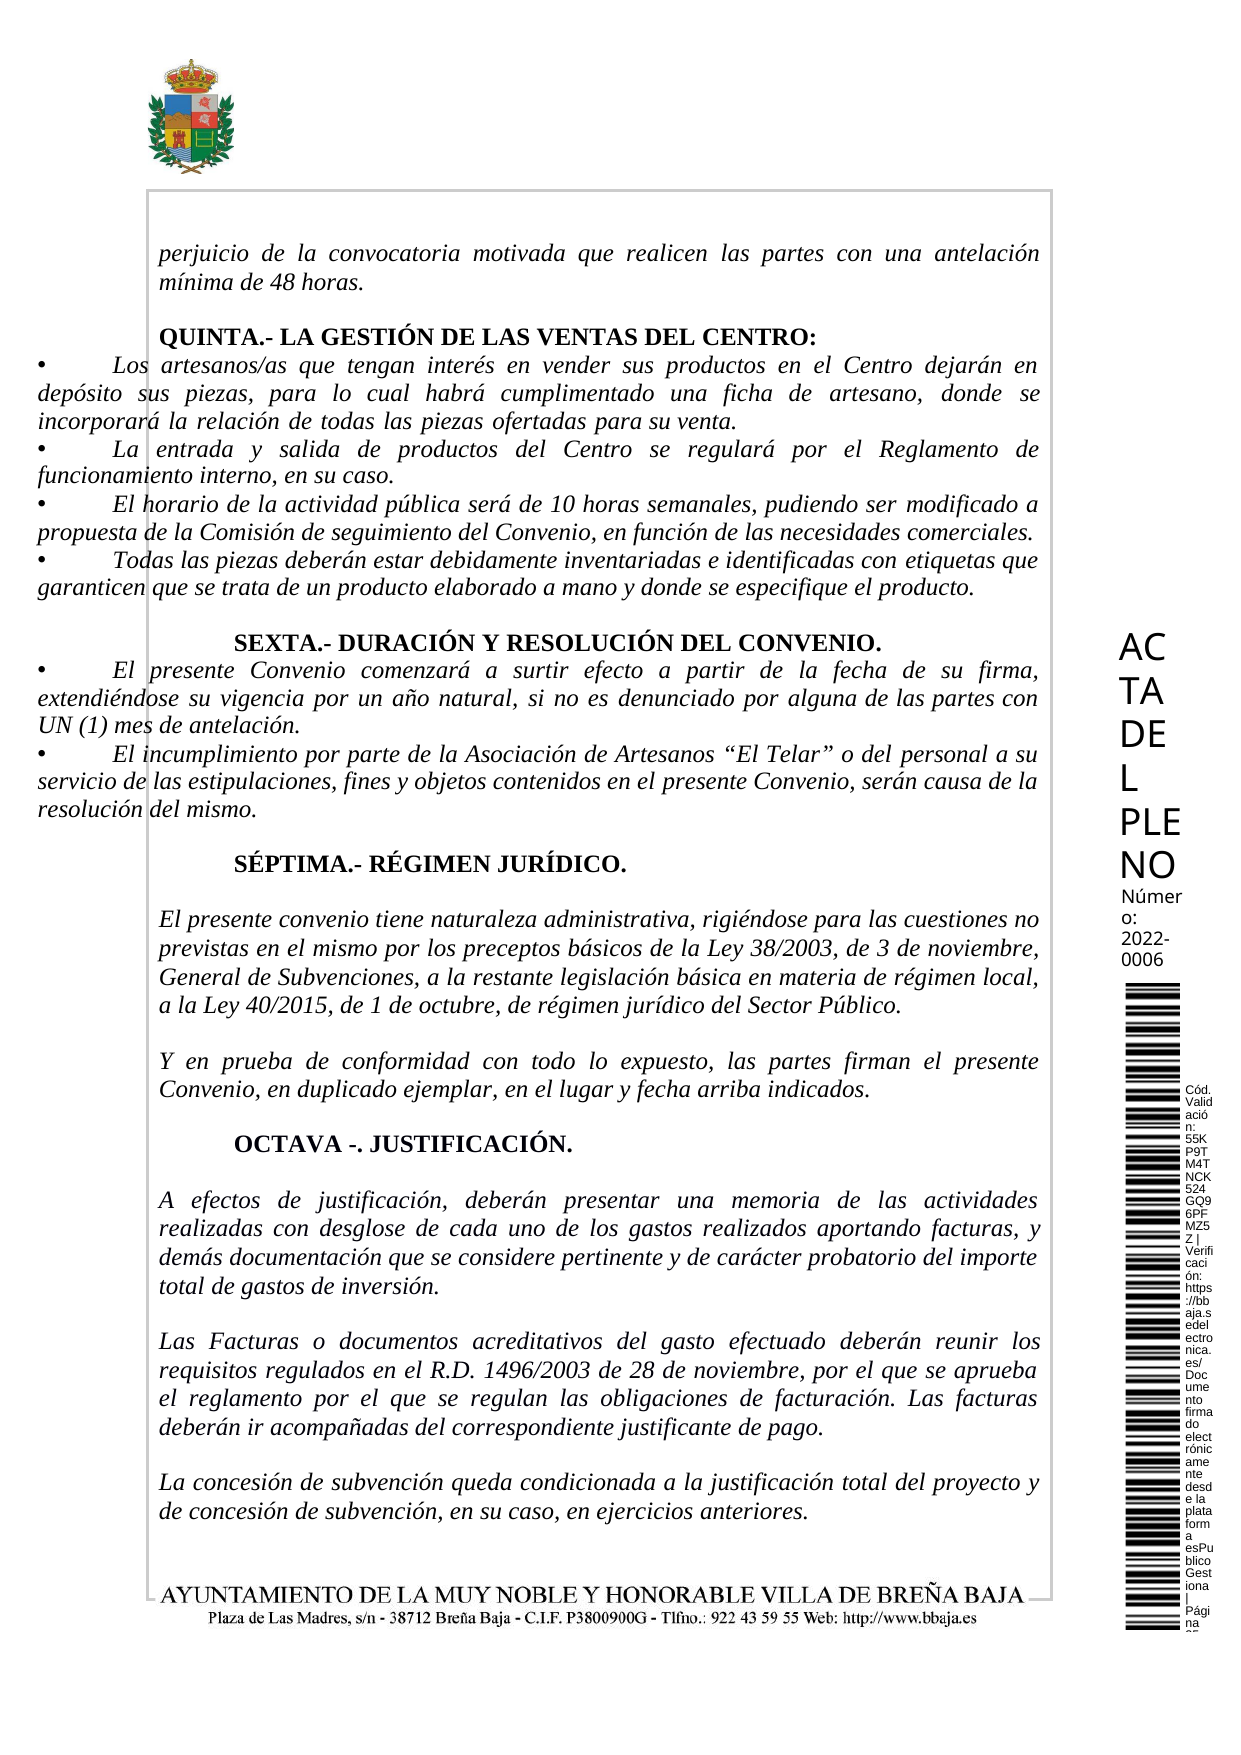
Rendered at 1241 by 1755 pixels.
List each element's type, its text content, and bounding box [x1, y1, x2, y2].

text El presente convenio tiene naturaleza administrativa, rigiéndose para las cuestiones no previstas en el mismo por los preceptos básicos de la Ley 38/2003, de 3 de noviembre, General de Subvenciones, a la restante legislación básica en materia de régimen local, a la Ley 40/2015, de 1 de octubre, de régimen jurídico del Sector Público. [159, 904, 1040, 1019]
list Los artesanos/as que tengan interés en vender sus productos en el Centro dejarán en depósito sus piezas, para lo cual habrá cumplimentado una ficha de artesano, donde se incorporará la relación de todas las piezas ofertadas para su venta. [149, 352, 1041, 434]
subtitle [1186, 628, 1241, 656]
list El incumplimiento por parte de la Asociación de Artesanos “El Telar” o del personal a su servicio de las estipulaciones, fines y objetos contenidos en el presente Convenio, serán causa de la resolución del mismo. [37, 740, 146, 822]
text OCTAVA -. JUSTIFICACIÓN. [234, 1129, 1050, 1158]
list Todas las piezas deberán estar debidamente inventariadas e identificadas con etiquetas que garanticen que se trata de un producto elaborado a mano y donde se especifique el producto. [37, 546, 146, 601]
list El horario de la actividad pública será de 10 horas semanales, pudiendo ser modificado a propuesta de la Comisión de seguimiento del Convenio, en función de las necesidades comerciales. [37, 491, 146, 545]
list Los artesanos/as que tengan interés en vender sus productos en el Centro dejarán en depósito sus piezas, para lo cual habrá cumplimentado una ficha de artesano, donde se incorporará la relación de todas las piezas ofertadas para su venta. [37, 352, 146, 434]
text La concesión de subvención queda condicionada a la justificación total del proyecto y de concesión de subvención, en su caso, en ejercicios anteriores. [159, 1467, 1040, 1525]
text Número: 2022-0006 Fecha: 21/07/2022 [1121, 887, 1186, 971]
text [1183, 1081, 1214, 1632]
subtitle [1053, 322, 1241, 351]
text ACTA DEL PLENO [1119, 626, 1186, 887]
text Cód. Validación: 55KP9TM4TNCK524GQ96PFMZ5Z | Verificación: https://bbaja.sedelectronica.es/ Documento firmado electrónicamente desde la plataforma esPublico Gestiona | Página 25 de 128 [1185, 1084, 1214, 1632]
list La entrada y salida de productos del Centro se regulará por el Reglamento de funcionamiento interno, en su caso. [149, 437, 1041, 489]
subtitle QUINTA.- LA GESTIÓN DE LAS VENTAS DEL CENTRO: [159, 322, 1050, 351]
text Y en prueba de conformidad con todo lo expuesto, las partes firman el presente Convenio, en duplicado ejemplar, en el lugar y fecha arriba indicados. [159, 1046, 1039, 1103]
list El incumplimiento por parte de la Asociación de Artesanos “El Telar” o del personal a su servicio de las estipulaciones, fines y objetos contenidos en el presente Convenio, serán causa de la resolución del mismo. [149, 740, 1040, 822]
subtitle [1053, 624, 1186, 971]
subtitle SEXTA.- DURACIÓN Y RESOLUCIÓN DEL CONVENIO. [234, 628, 1050, 656]
list La entrada y salida de productos del Centro se regulará por el Reglamento de funcionamiento interno, en su caso. [37, 437, 146, 489]
list El horario de la actividad pública será de 10 horas semanales, pudiendo ser modificado a propuesta de la Comisión de seguimiento del Convenio, en función de las necesidades comerciales. [149, 491, 1041, 545]
text perjuicio de la convocatoria motivada que realicen las partes con una antelación mínima de 48 horas. [159, 238, 1040, 296]
list El presente Convenio comenzará a surtir efecto a partir de la fecha de su firma, extendiéndose su vigencia por un año natural, si no es denunciado por alguna de las partes con UN (1) mes de antelación. [37, 657, 146, 739]
text [1214, 1129, 1241, 1158]
list El presente Convenio comenzará a surtir efecto a partir de la fecha de su firma, extendiéndose su vigencia por un año natural, si no es denunciado por alguna de las partes con UN (1) mes de antelación. [149, 657, 1041, 739]
text A efectos de justificación, deberán presentar una memoria de las actividades realizadas con desglose de cada uno de los gastos realizados aportando facturas, y demás documentación que se considere pertinente y de carácter probatorio del importe total de gastos de inversión. [159, 1185, 1041, 1300]
text Las Facturas o documentos acreditativos del gasto efectuado deberán reunir los requisitos regulados en el R.D. 1496/2003 de 28 de noviembre, por el que se aprueba el reglamento por el que se regulan las obligaciones de facturación. Las facturas deberán ir acompañadas del correspondiente justificante de pago. [159, 1326, 1041, 1441]
text [1053, 1129, 1125, 1158]
subtitle [1053, 849, 1117, 878]
subtitle [1186, 849, 1241, 878]
subtitle SÉPTIMA.- RÉGIMEN JURÍDICO. [234, 849, 1050, 878]
list Todas las piezas deberán estar debidamente inventariadas e identificadas con etiquetas que garanticen que se trata de un producto elaborado a mano y donde se especifique el producto. [149, 546, 1041, 601]
